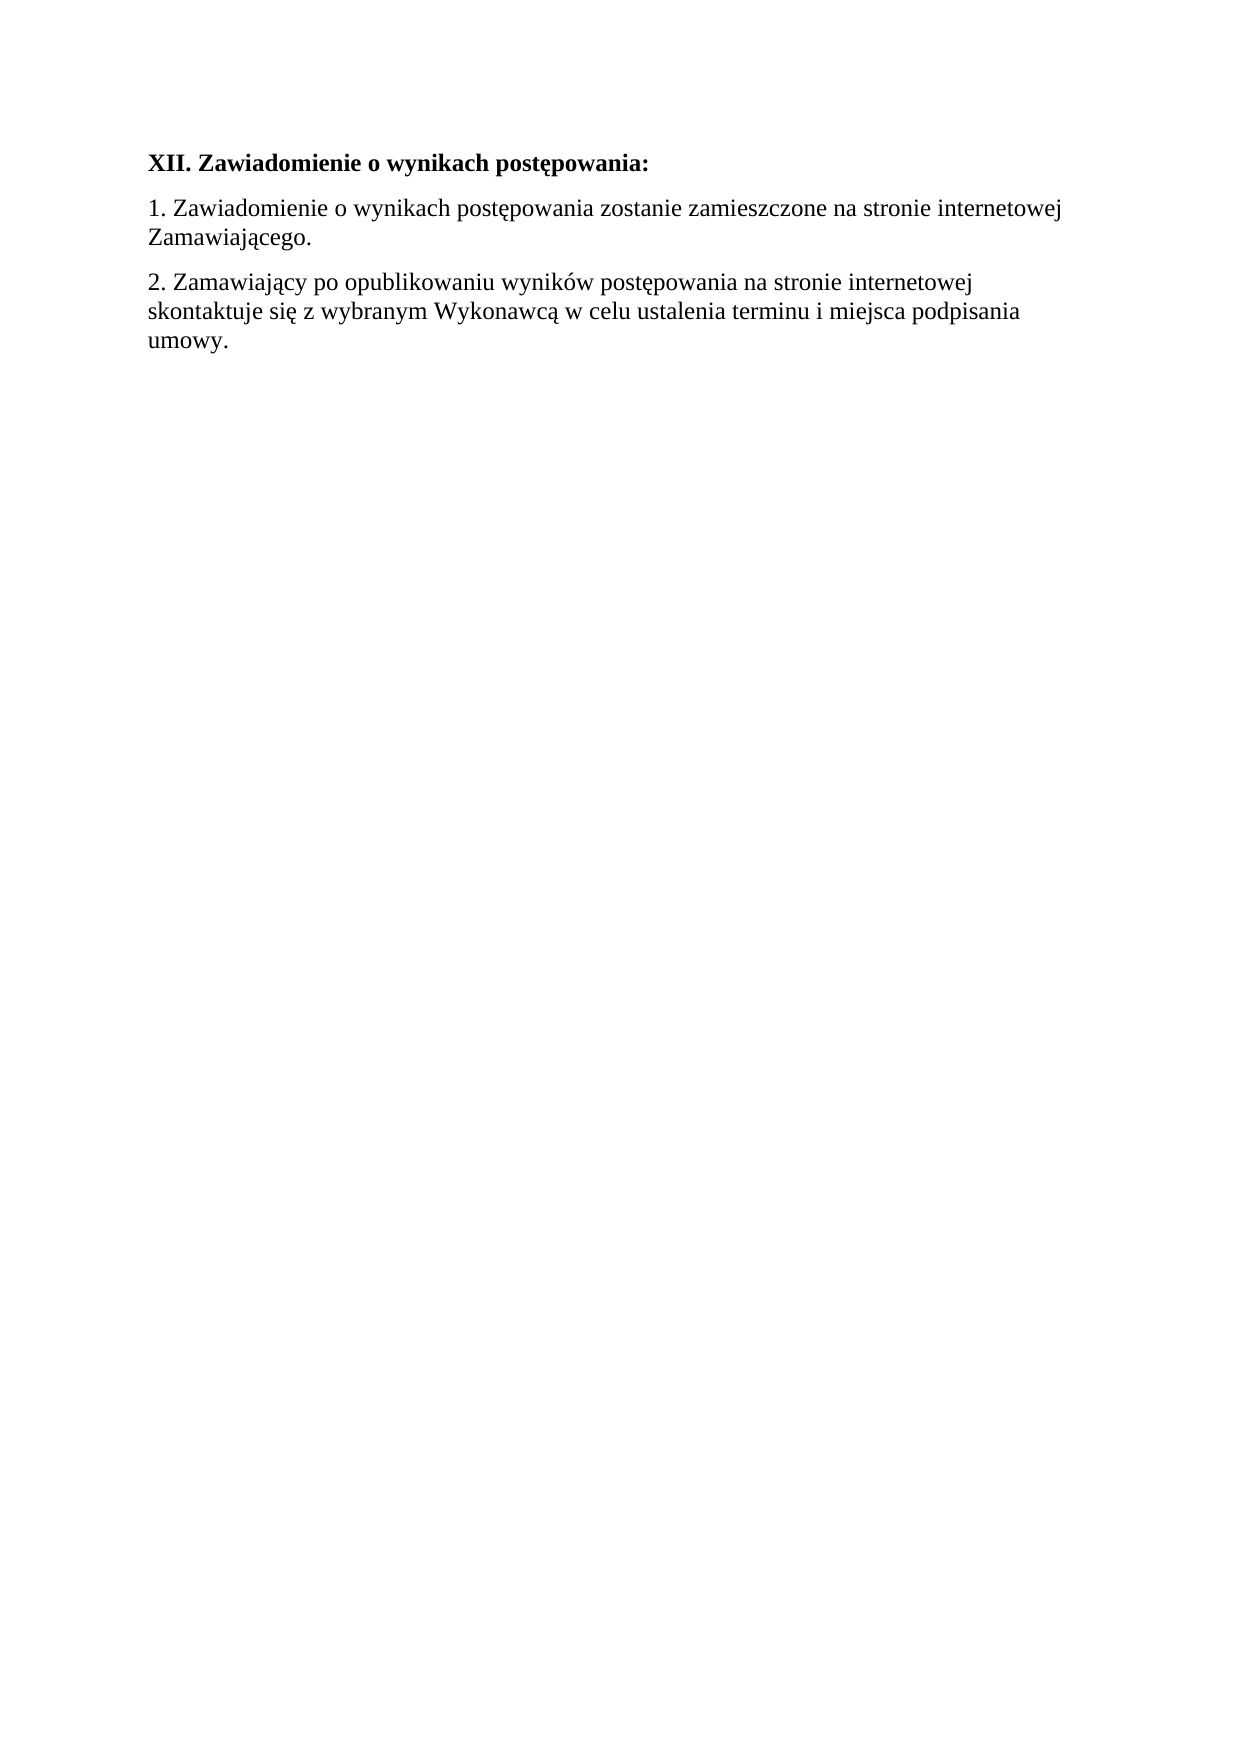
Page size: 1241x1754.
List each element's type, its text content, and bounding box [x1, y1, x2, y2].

text XII. Zawiadomienie o wynikach postępowania: [148, 148, 1093, 176]
text 1. Zawiadomienie o wynikach postępowania zostanie zamieszczone na stronie internetowej Zamawiającego. [148, 193, 1093, 251]
text 2. Zamawiający po opublikowaniu wyników postępowania na stronie internetowej skontaktuje się z wybranym Wykonawcą w celu ustalenia terminu i miejsca podpisania umowy. [148, 267, 1093, 353]
